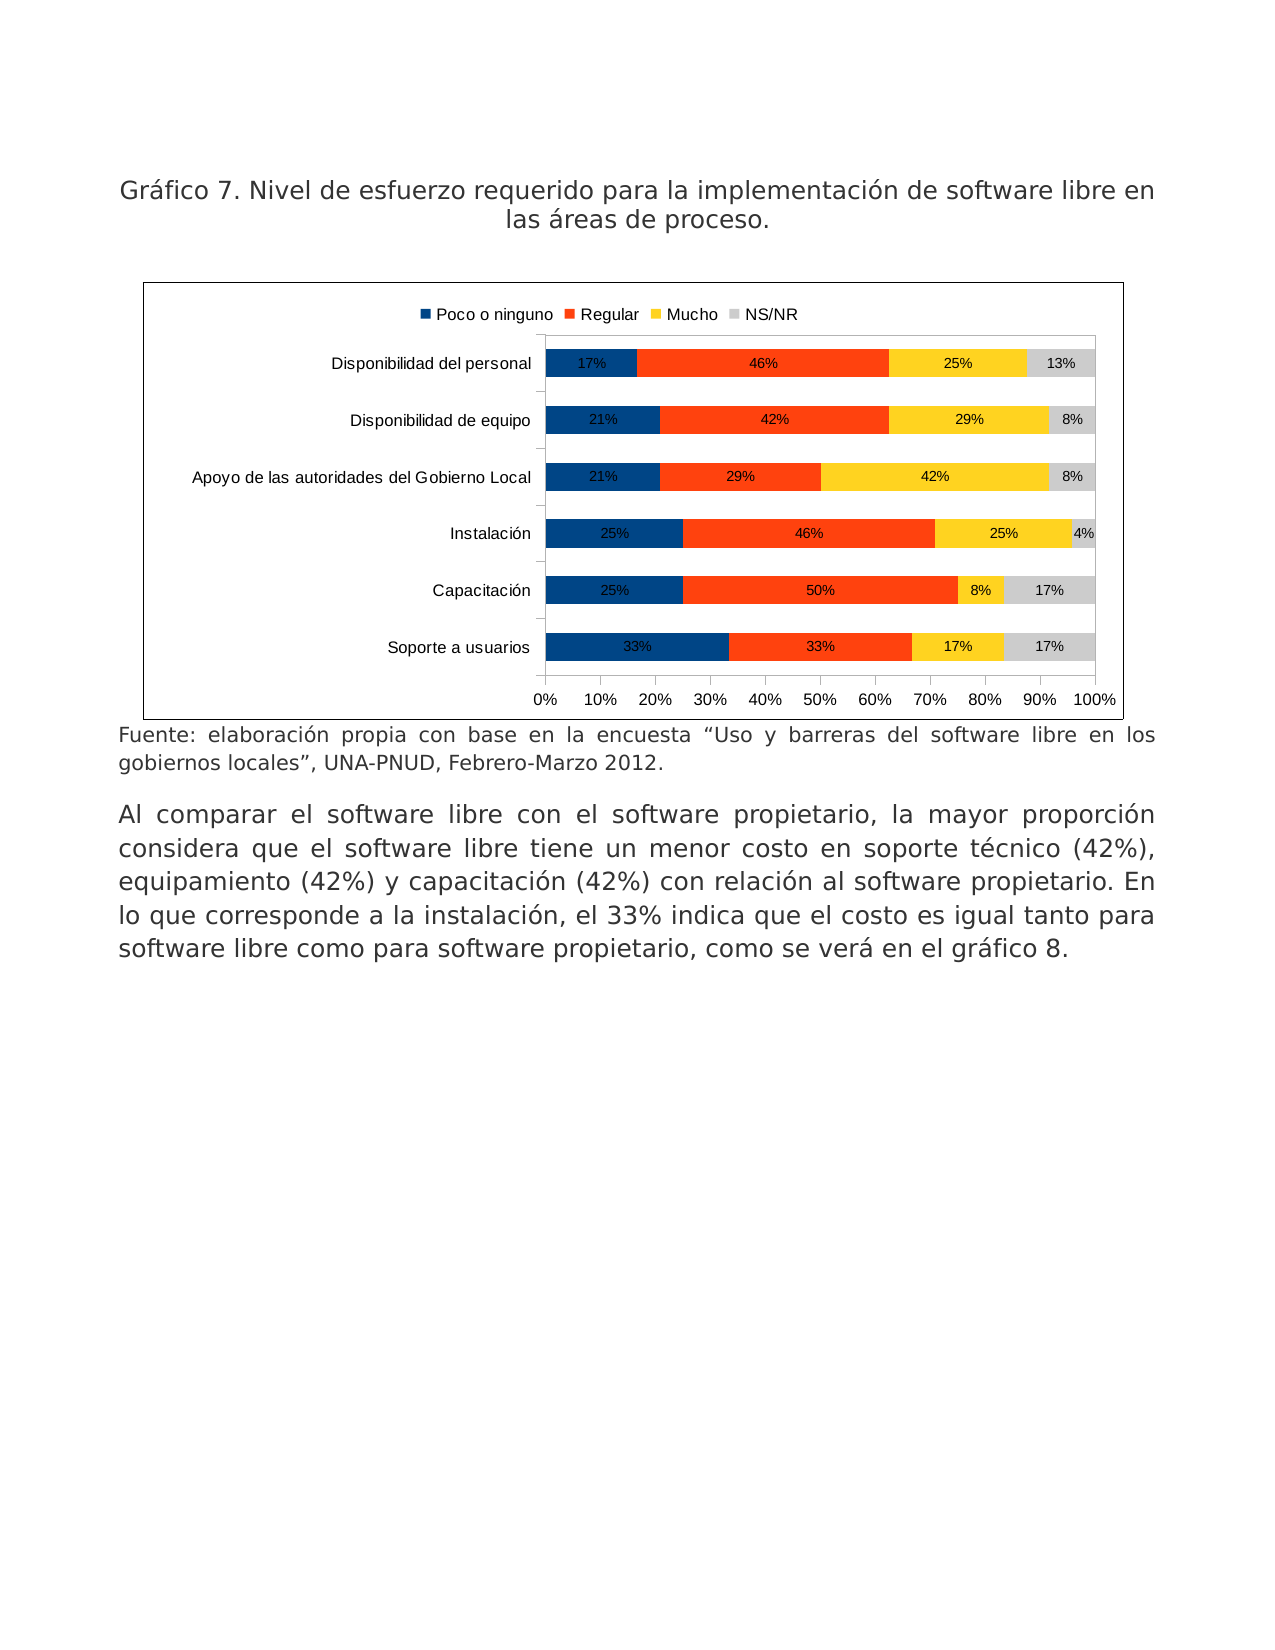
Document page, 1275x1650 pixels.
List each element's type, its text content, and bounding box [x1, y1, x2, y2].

text Gráfico 7. Nivel de esfuerzo requerido para la implementación de software libre en las áreas de proceso. [118, 176, 1157, 235]
text Al comparar el software libre con el software propietario, la mayor proporción considera que el software libre tiene un menor costo en soporte técnico (42%), equipamiento (42%) y capacitación (42%) con relación al software propietario. En lo que corresponde a la instalación, el 33% indica que el costo es igual tanto para software libre como para software propietario, como se verá en el gráfico 8. [118, 801, 1157, 964]
text Fuente: elaboración propia con base en la encuesta “Uso y barreras del software libre en los gobiernos locales”, UNA-PNUD, Febrero-Marzo 2012. [118, 268, 1157, 775]
